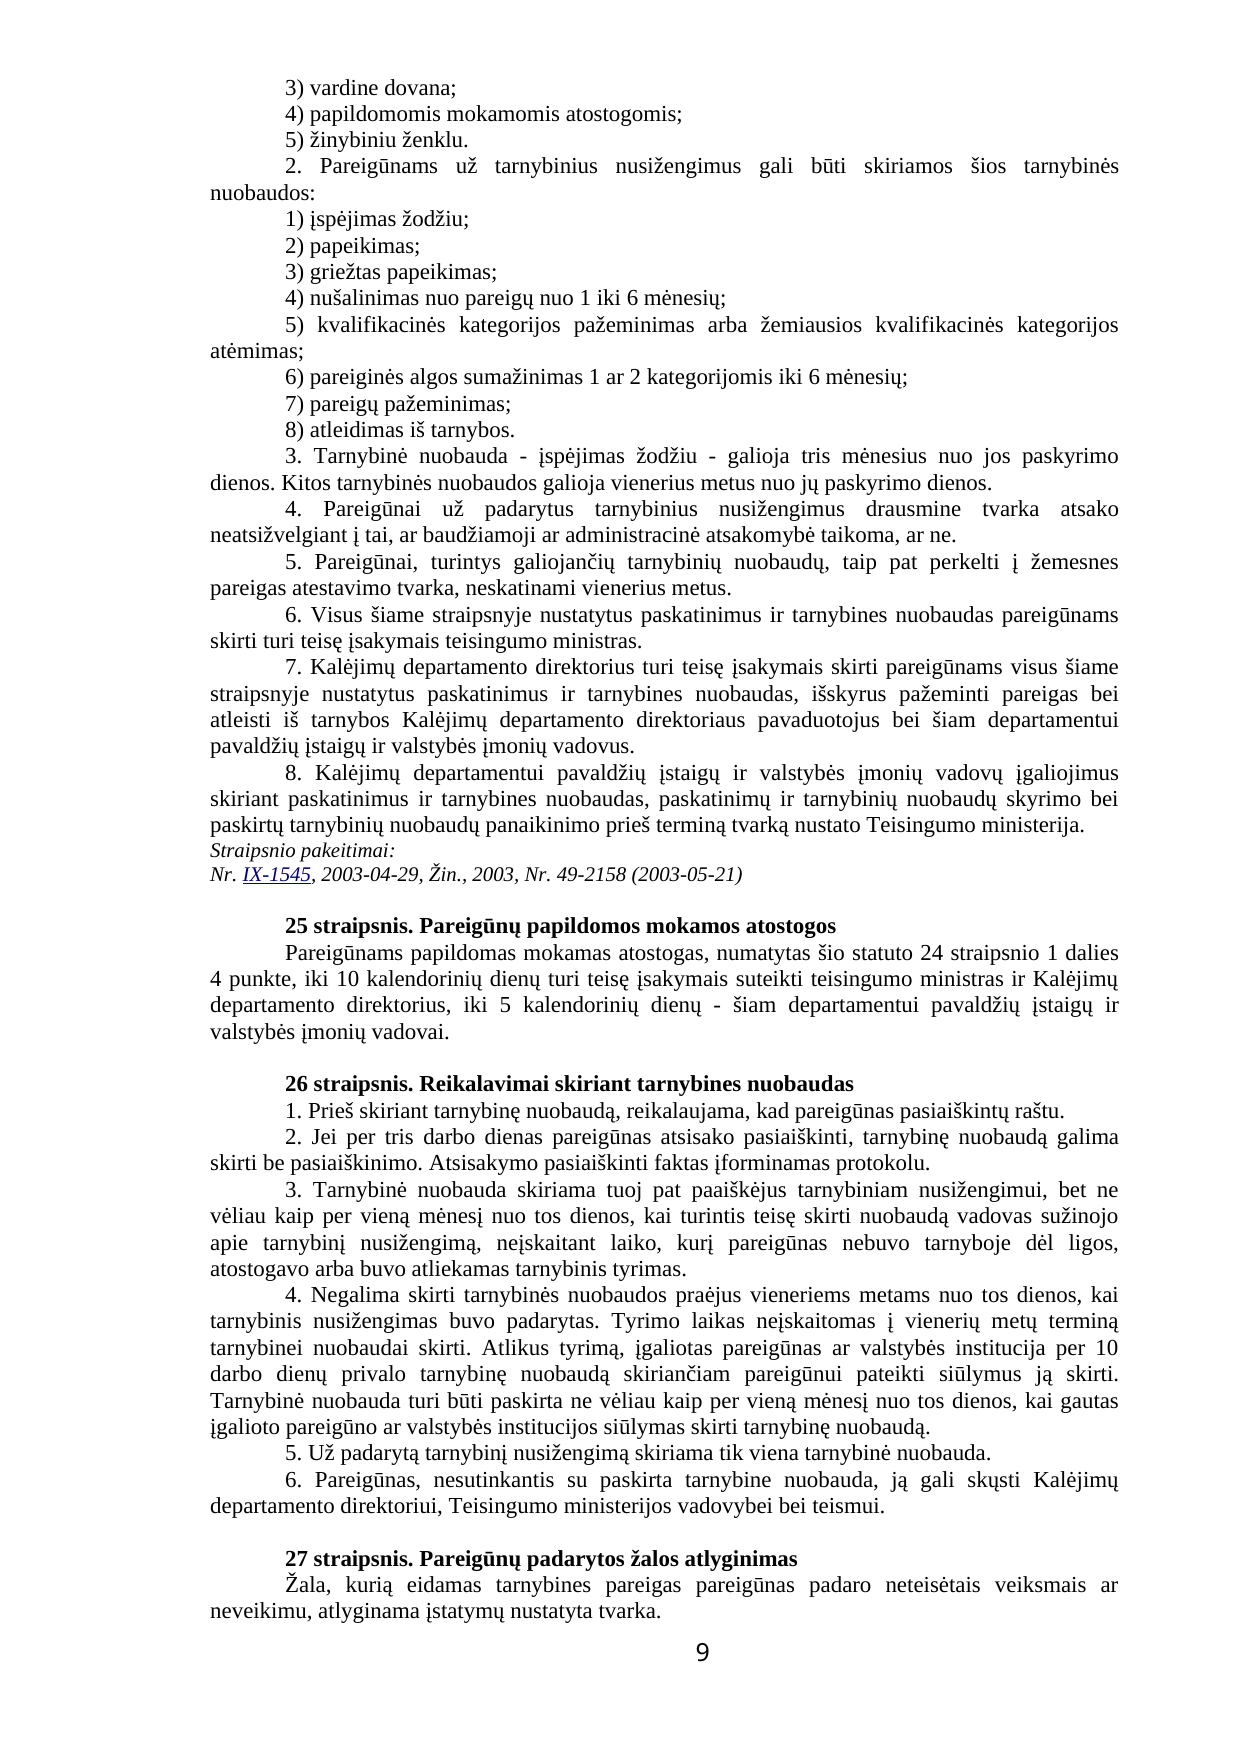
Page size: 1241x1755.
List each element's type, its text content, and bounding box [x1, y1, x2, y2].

text 4. Negalima skirti tarnybinės nuobaudos praėjus vieneriems metams nuo tos dienos, kai tarnybinis nusižengimas buvo padarytas. Tyrimo laikas neįskaitomas į vienerių metų terminą tarnybinei nuobaudai skirti. Atlikus tyrimą, įgaliotas pareigūnas ar valstybės institucija per 10 darbo dienų privalo tarnybinę nuobaudą skiriančiam pareigūnui pateikti siūlymus ją skirti. Tarnybinė nuobauda turi būti paskirta ne vėliau kaip per vieną mėnesį nuo tos dienos, kai gautas įgalioto pareigūno ar valstybės institucijos siūlymas skirti tarnybinę nuobaudą. [210, 1281, 1120, 1439]
text Nr. IX-1545, 2003-04-29, Žin., 2003, Nr. 49-2158 (2003-05-21) [210, 862, 1120, 886]
text 7. Kalėjimų departamento direktorius turi teisę įsakymais skirti pareigūnams visus šiame straipsnyje nustatytus paskatinimus ir tarnybines nuobaudas, išskyrus pažeminti pareigas bei atleisti iš tarnybos Kalėjimų departamento direktoriaus pavaduotojus bei šiam departamentui pavaldžių įstaigų ir valstybės įmonių vadovus. [210, 653, 1120, 759]
text 5. Už padarytą tarnybinį nusižengimą skiriama tik viena tarnybinė nuobauda. [210, 1439, 1120, 1466]
text 6) pareiginės algos sumažinimas 1 ar 2 kategorijomis iki 6 mėnesių; [210, 363, 1120, 390]
text 5. Pareigūnai, turintys galiojančių tarnybinių nuobaudų, taip pat perkelti į žemesnes pareigas atestavimo tvarka, neskatinami vienerius metus. [210, 548, 1120, 601]
text 2. Pareigūnams už tarnybinius nusižengimus gali būti skiriamos šios tarnybinės nuobaudos: [210, 153, 1120, 205]
text 3) vardine dovana; [210, 73, 1120, 100]
text 27 straipsnis. Pareigūnų padarytos žalos atlyginimas [210, 1545, 1120, 1571]
text 1. Prieš skiriant tarnybinę nuobaudą, reikalaujama, kad pareigūnas pasiaiškintų raštu. [210, 1097, 1120, 1123]
text 8) atleidimas iš tarnybos. [210, 416, 1120, 442]
text 6. Visus šiame straipsnyje nustatytus paskatinimus ir tarnybines nuobaudas pareigūnams skirti turi teisę įsakymais teisingumo ministras. [210, 601, 1120, 653]
text Žala, kurią eidamas tarnybines pareigas pareigūnas padaro neteisėtais veiksmais ar neveikimu, atlyginama įstatymų nustatyta tvarka. [210, 1571, 1120, 1624]
text 5) kvalifikacinės kategorijos pažeminimas arba žemiausios kvalifikacinės kategorijos atėmimas; [210, 311, 1120, 363]
text 2. Jei per tris darbo dienas pareigūnas atsisako pasiaiškinti, tarnybinę nuobaudą galima skirti be pasiaiškinimo. Atsisakymo pasiaiškinti faktas įforminamas protokolu. [210, 1123, 1120, 1176]
text 25 straipsnis. Pareigūnų papildomos mokamos atostogos [210, 912, 1120, 939]
text 1) įspėjimas žodžiu; [210, 205, 1120, 232]
text 4) nušalinimas nuo pareigų nuo 1 iki 6 mėnesių; [210, 284, 1120, 311]
text 3) griežtas papeikimas; [210, 258, 1120, 284]
text 5) žinybiniu ženklu. [210, 126, 1120, 153]
text 2) papeikimas; [210, 232, 1120, 258]
text Pareigūnams papildomas mokamas atostogas, numatytas šio statuto 24 straipsnio 1 dalies 4 punkte, iki 10 kalendorinių dienų turi teisę įsakymais suteikti teisingumo ministras ir Kalėjimų departamento direktorius, iki 5 kalendorinių dienų - šiam departamentui pavaldžių įstaigų ir valstybės įmonių vadovai. [210, 939, 1120, 1044]
text 8. Kalėjimų departamentui pavaldžių įstaigų ir valstybės įmonių vadovų įgaliojimus skiriant paskatinimus ir tarnybines nuobaudas, paskatinimų ir tarnybinių nuobaudų skyrimo bei paskirtų tarnybinių nuobaudų panaikinimo prieš terminą tvarką nustato Teisingumo ministerija. [210, 759, 1120, 838]
text 3. Tarnybinė nuobauda - įspėjimas žodžiu - galioja tris mėnesius nuo jos paskyrimo dienos. Kitos tarnybinės nuobaudos galioja vienerius metus nuo jų paskyrimo dienos. [210, 442, 1120, 495]
text 3. Tarnybinė nuobauda skiriama tuoj pat paaiškėjus tarnybiniam nusižengimui, bet ne vėliau kaip per vieną mėnesį nuo tos dienos, kai turintis teisę skirti nuobaudą vadovas sužinojo apie tarnybinį nusižengimą, neįskaitant laiko, kurį pareigūnas nebuvo tarnyboje dėl ligos, atostogavo arba buvo atliekamas tarnybinis tyrimas. [210, 1176, 1120, 1281]
text 7) pareigų pažeminimas; [210, 390, 1120, 416]
text Straipsnio pakeitimai: [210, 838, 1120, 862]
text 4. Pareigūnai už padarytus tarnybinius nusižengimus drausmine tvarka atsako neatsižvelgiant į tai, ar baudžiamoji ar administracinė atsakomybė taikoma, ar ne. [210, 495, 1120, 548]
text 6. Pareigūnas, nesutinkantis su paskirta tarnybine nuobauda, ją gali skųsti Kalėjimų departamento direktoriui, Teisingumo ministerijos vadovybei bei teismui. [210, 1466, 1120, 1518]
text 26 straipsnis. Reikalavimai skiriant tarnybines nuobaudas [210, 1070, 1120, 1097]
text 4) papildomomis mokamomis atostogomis; [210, 100, 1120, 126]
